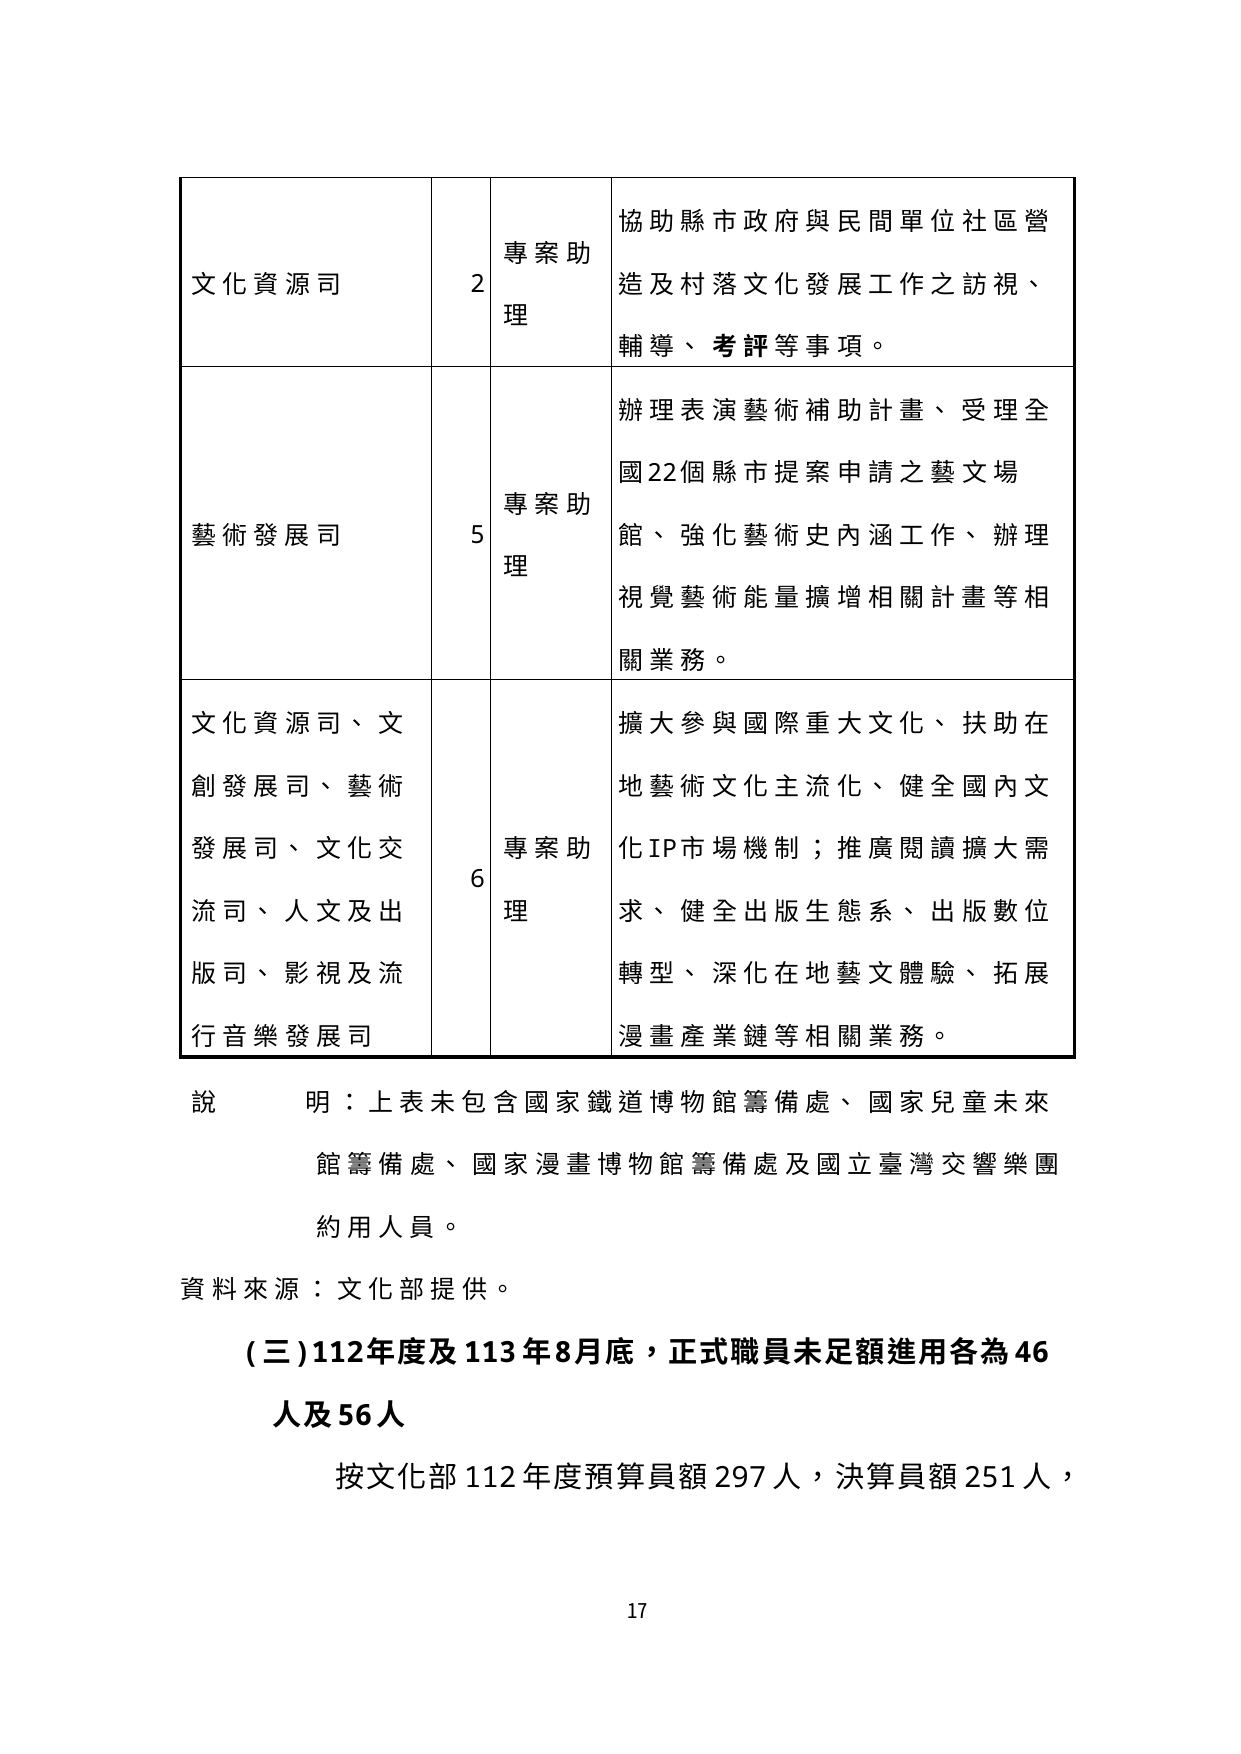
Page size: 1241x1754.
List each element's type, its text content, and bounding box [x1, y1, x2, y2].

table_cell 文化資源司 [182, 178, 431, 366]
table_cell 文化資源司、文創發展司、藝術發展司、文化交流司、人文及出版司、影視及流行音樂發展司 [182, 680, 431, 1055]
table_cell 辦理表演藝術補助計畫、受理全國22個縣市提案申請之藝文場館、強化藝術史內涵工作、辦理視覺藝術能量擴增相關計畫等相關業務。 [612, 367, 1073, 679]
table_cell 藝術發展司 [182, 367, 431, 679]
table_cell 擴大參與國際重大文化、扶助在地藝術文化主流化、健全國內文化IP市場機制；推廣閱讀擴大需求、健全出版生態系、出版數位轉型、深化在地藝文體驗、拓展漫畫產業鏈等相關業務。 [612, 680, 1073, 1055]
text (三)112年度及113年8月底，正式職員未足額進用各為46人及56人 [236, 1308, 1063, 1433]
table_cell 專案助理 [491, 680, 611, 1055]
text 資料來源：文化部提供。 [177, 1246, 1063, 1308]
table_cell 專案助理 [491, 367, 611, 679]
text 說 明：上表未包含國家鐵道博物館籌備處、國家兒童未來館籌備處、國家漫畫博物館籌備處及國立臺灣交響樂團約用人員。 [182, 1059, 1063, 1246]
table_cell 協助縣市政府與民間單位社區營造及村落文化發展工作之訪視、輔導、考評等事項。 [612, 178, 1073, 366]
text 按文化部112年度預算員額297人，決算員額251人，差額46人，占預算員額15.49%；113年度預算員額295人，113年8月底實際員額239人，差額56人占預算員額之18.98%，顯見近年正式職員尚未足額進用，114年度預算預計正式職員員額294人，與112及113年度相近。衡酌114年度預計新增約用人員工作內容甚廣，多屬文化部長期經常性業務，且預計配置16名新增約用人員辦理疫後特別預算擴大藝文消費及振興藝文產業方案，惟該特別預算114年度預算分配數占比僅1成6，允宜審酌優先調配現有員額人力。 [266, 1433, 1063, 1496]
table_cell 5 [432, 367, 490, 679]
table_cell 專案助理 [491, 178, 611, 366]
table_cell 6 [432, 680, 490, 1055]
table_cell 2 [432, 178, 490, 366]
